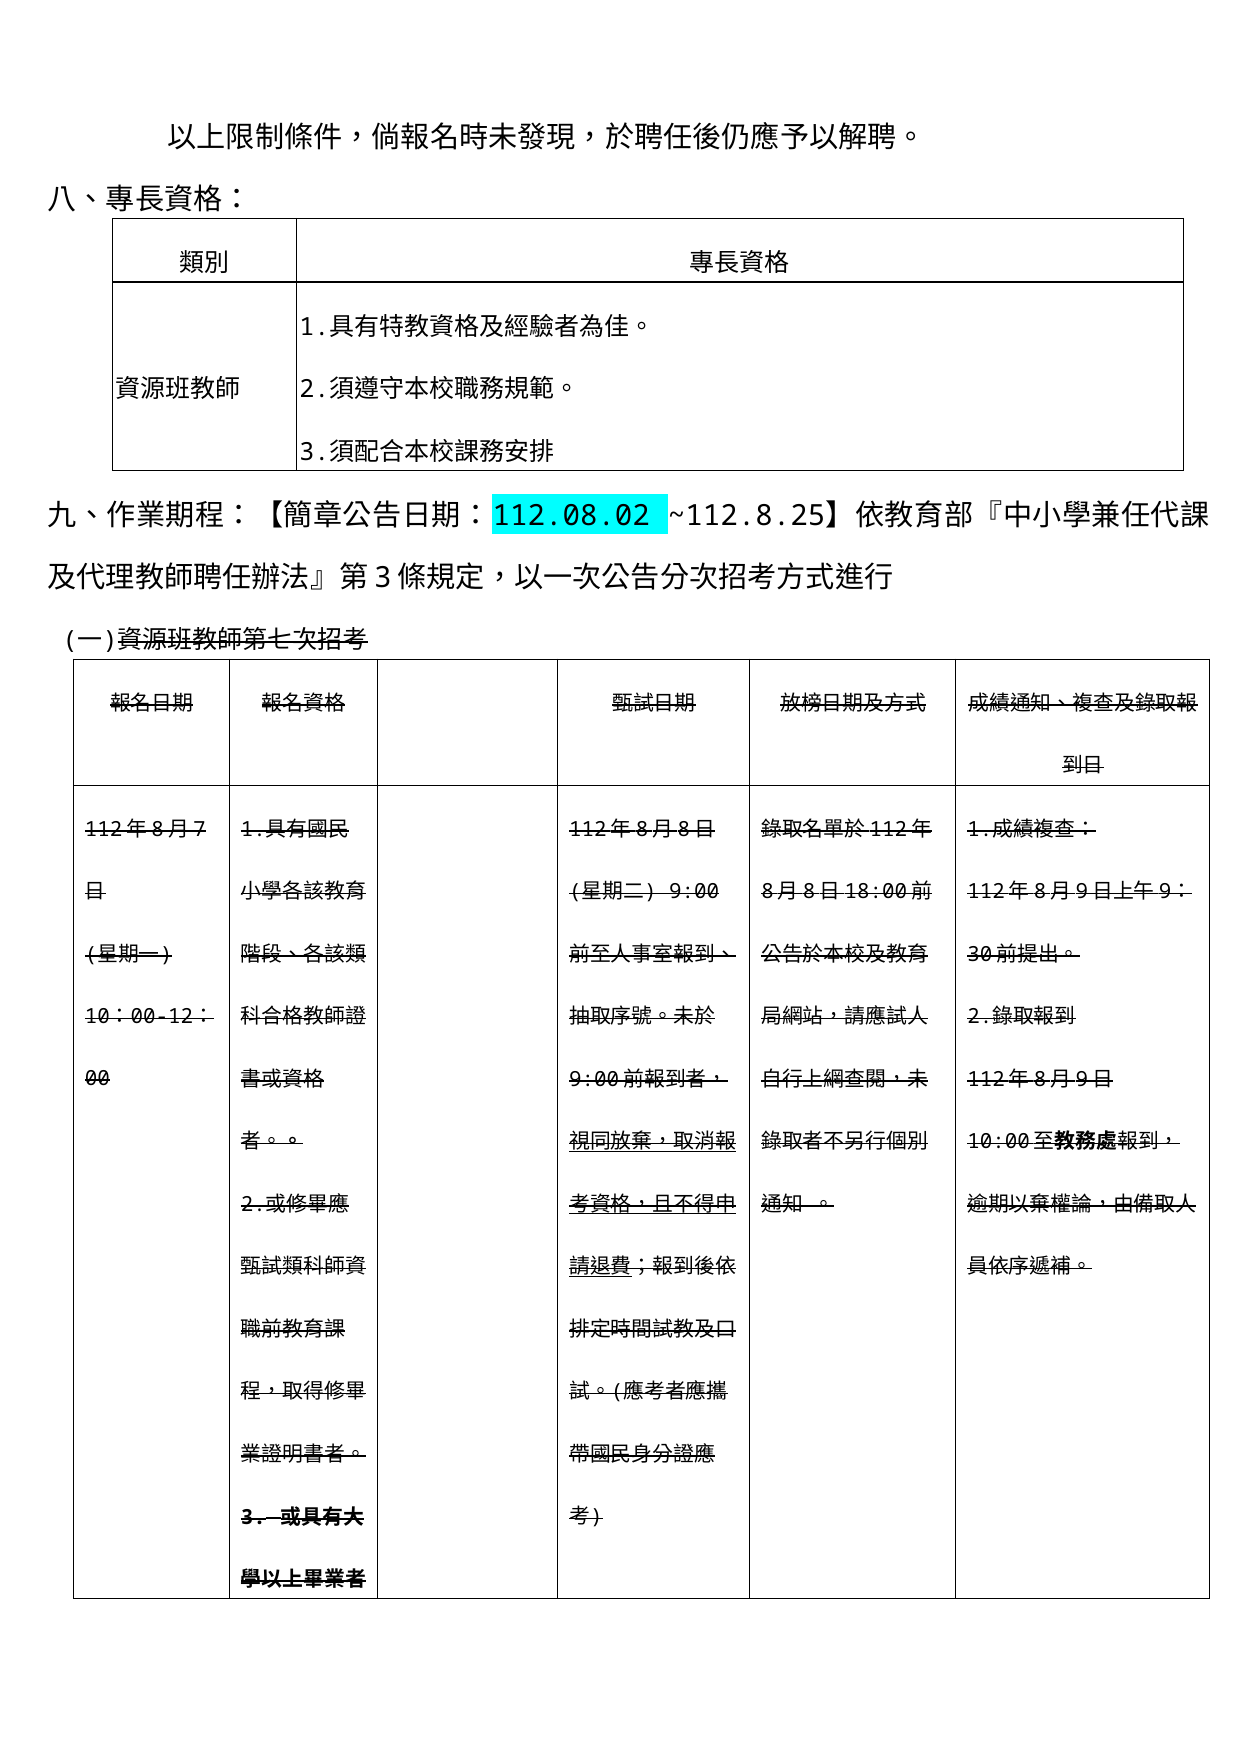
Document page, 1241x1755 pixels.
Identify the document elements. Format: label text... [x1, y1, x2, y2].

table_cell 1.具有國民小學各該教育階段、各該類科合格教師證書或資格者。。 2.或修畢應甄試類科師資職前教育課程，取得修畢業證明書者。 3. 或具有大學以上畢業者 [230, 786, 377, 1598]
table_header 報名資格 [230, 660, 377, 784]
table_header 類別 [113, 219, 296, 281]
table_cell 1.成績複查： 112年8月9日上午9：30前提出。 2.錄取報到 112年8月9日 10:00至教務處報到，逾期以棄權論，由備取人員依序遞補。 [956, 786, 1209, 1598]
table_header 放榜日期及方式 [750, 660, 955, 784]
table_cell 錄取名單於112年8月8日18:00前公告於本校及教育局網站，請應試人自行上網查閱，未錄取者不另行個別通知 。 [750, 786, 955, 1598]
table_cell 資源班教師 [113, 283, 296, 470]
table_header 成績通知、複查及錄取報到日 [956, 660, 1209, 784]
table_header 報名日期 [74, 660, 229, 784]
text (一)資源班教師第七次招考 [47, 596, 1211, 658]
table_cell [378, 786, 557, 1598]
table_cell 112年8月7日 (星期一) 10：00-12：00 [74, 786, 229, 1598]
table_header 甄試日期 [558, 660, 749, 784]
text 八、專長資格： [47, 155, 1211, 218]
table_header [378, 660, 557, 784]
table_header 專長資格 [297, 219, 1183, 281]
table_cell 112年8月8日(星期二) 9:00前至人事室報到、抽取序號。未於9:00前報到者，視同放棄，取消報考資格，且不得申請退費；報到後依排定時間試教及口試。(應考者應攜帶國民身分證應考) [558, 786, 749, 1598]
table_cell 1.具有特教資格及經驗者為佳。 2.須遵守本校職務規範。 3.須配合本校課務安排 [297, 283, 1183, 470]
text 以上限制條件，倘報名時未發現，於聘任後仍應予以解聘。 [97, 93, 1211, 155]
text 九、作業期程：【簡章公告日期：112.08.02 ~112.8.25】依教育部『中小學兼任代課及代理教師聘任辦法』第3條規定，以一次公告分次招考方式進行 [47, 471, 1211, 596]
